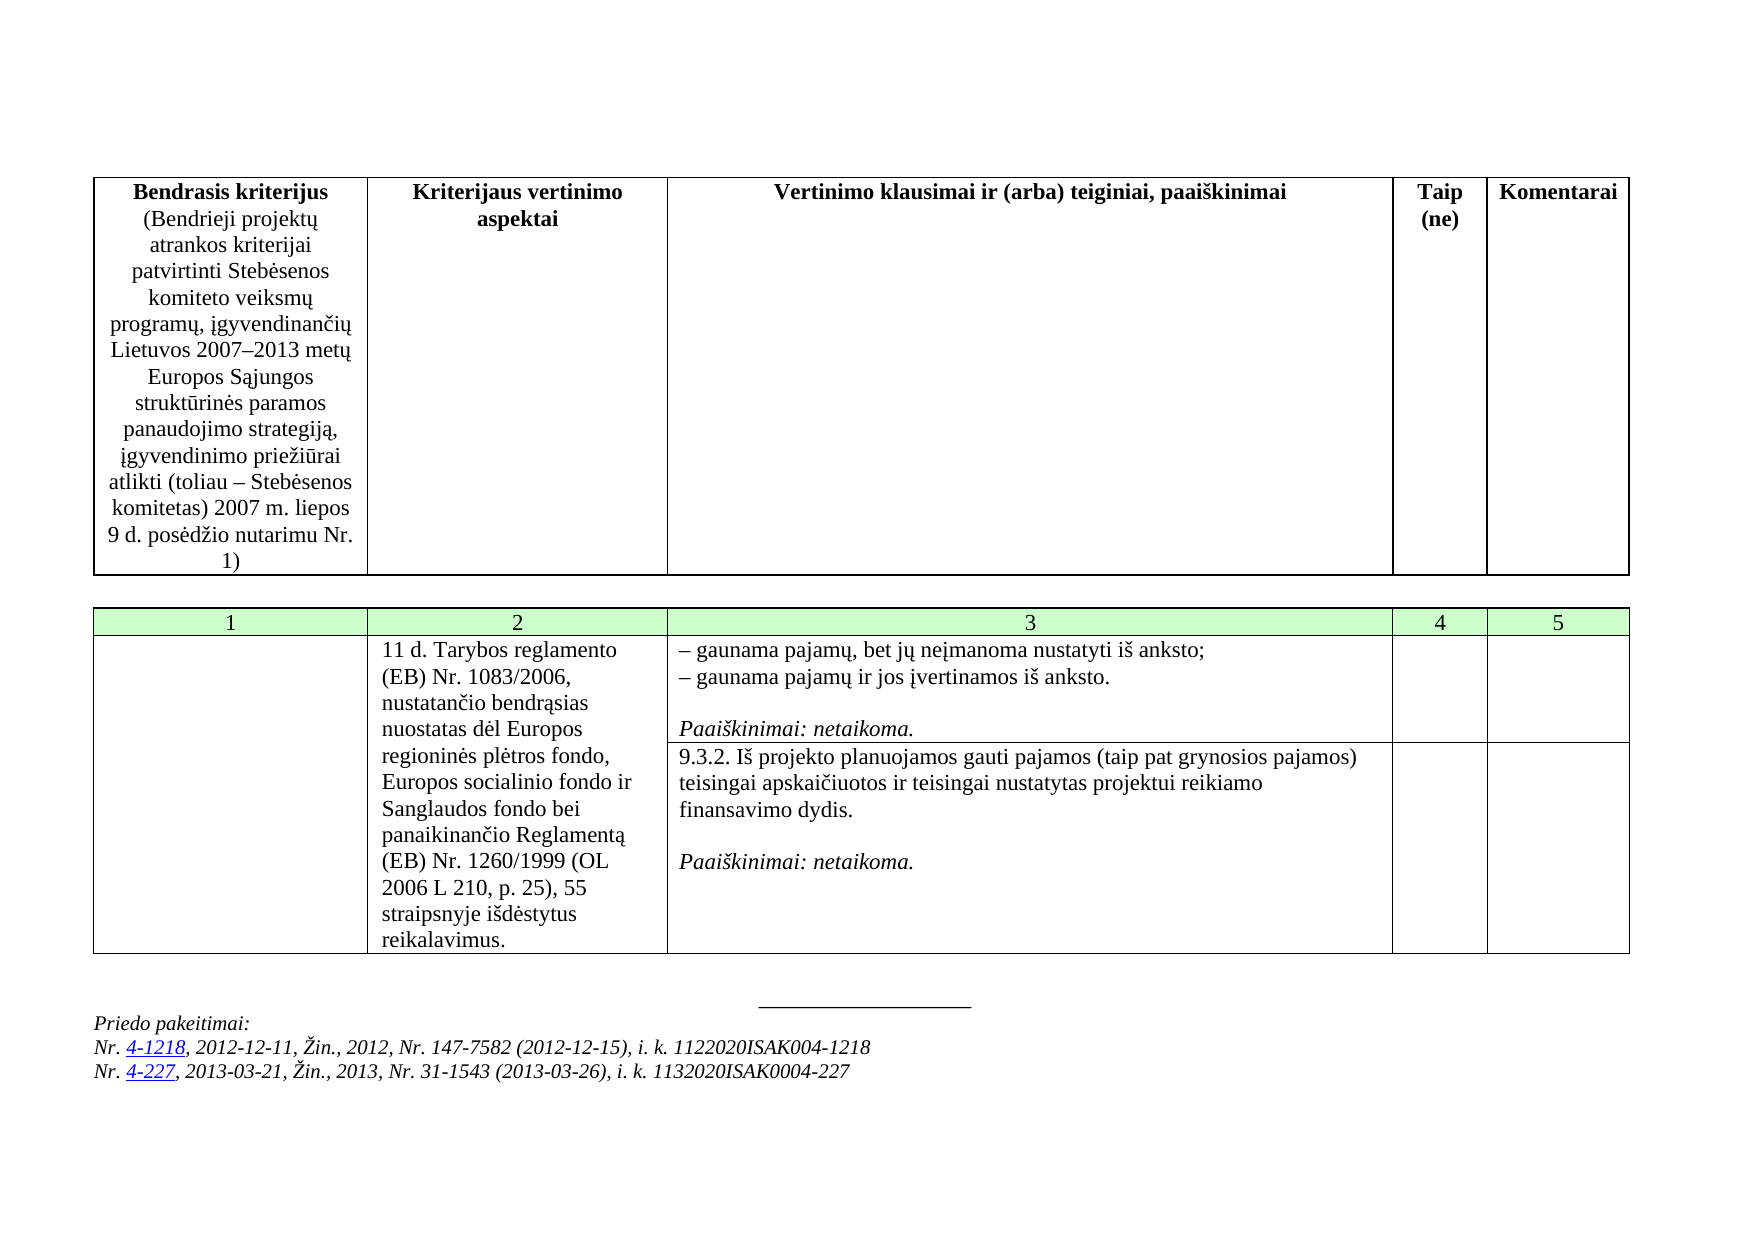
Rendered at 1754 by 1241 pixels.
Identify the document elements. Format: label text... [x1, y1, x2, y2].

table_cell [1393, 576, 1487, 607]
table_cell 3 [668, 609, 1392, 635]
table_header Komentarai [1488, 178, 1628, 573]
table_header Kriterijaus vertinimo aspektai [368, 178, 667, 573]
text Priedo pakeitimai: [94, 1011, 1636, 1035]
table_cell [1488, 743, 1629, 953]
table_cell 2 [368, 609, 667, 635]
text Nr. 4-1218, 2012-12-11, Žin., 2012, Nr. 147-7582 (2012-12-15), i. k. 1122020ISAK004-1218 [94, 1035, 1636, 1059]
table_header Taip (ne) [1394, 178, 1486, 573]
table_cell 4 [1393, 609, 1487, 635]
table_cell 11 d. Tarybos reglamento (EB) Nr. 1083/2006, nustatančio bendrąsias nuostatas dėl Europos regioninės plėtros fondo, Europos socialinio fondo ir Sanglaudos fondo bei panaikinančio Reglamentą (EB) Nr. 1260/1999 (OL 2006 L 210, p. 25), 55 straipsnyje išdėstytus reikalavimus. [368, 636, 667, 953]
table_cell [1393, 743, 1487, 953]
table_cell [1488, 636, 1629, 742]
table_cell [368, 576, 668, 607]
table_cell 9.3.2. Iš projekto planuojamos gauti pajamos (taip pat grynosios pajamos) teisingai apskaičiuotos ir teisingai nustatytas projektui reikiamo finansavimo dydis. Paaiškinimai: netaikoma. [668, 743, 1392, 953]
table_cell [668, 576, 1393, 607]
table_cell [94, 636, 367, 953]
table_cell 1 [94, 609, 367, 635]
text _________________ [94, 982, 1636, 1011]
table_cell [94, 576, 367, 607]
table_cell [1487, 576, 1629, 607]
table_cell 5 [1488, 609, 1629, 635]
table_cell [1393, 636, 1487, 742]
text Nr. 4-227, 2013-03-21, Žin., 2013, Nr. 31-1543 (2013-03-26), i. k. 1132020ISAK0004-227 [94, 1059, 1636, 1083]
table_header Vertinimo klausimai ir (arba) teiginiai, paaiškinimai [668, 178, 1392, 573]
table_cell – gaunama pajamų, bet jų neįmanoma nustatyti iš anksto; – gaunama pajamų ir jos įvertinamos iš anksto. Paaiškinimai: netaikoma. [668, 636, 1392, 742]
table_header Bendrasis kriterijus (Bendrieji projektų atrankos kriterijai patvirtinti Stebėsenos komiteto veiksmų programų, įgyvendinančių Lietuvos 2007–2013 metų Europos Sąjungos struktūrinės paramos panaudojimo strategiją, įgyvendinimo priežiūrai atlikti (toliau – Stebėsenos komitetas) 2007 m. liepos 9 d. posėdžio nutarimu Nr. 1) [95, 178, 367, 573]
